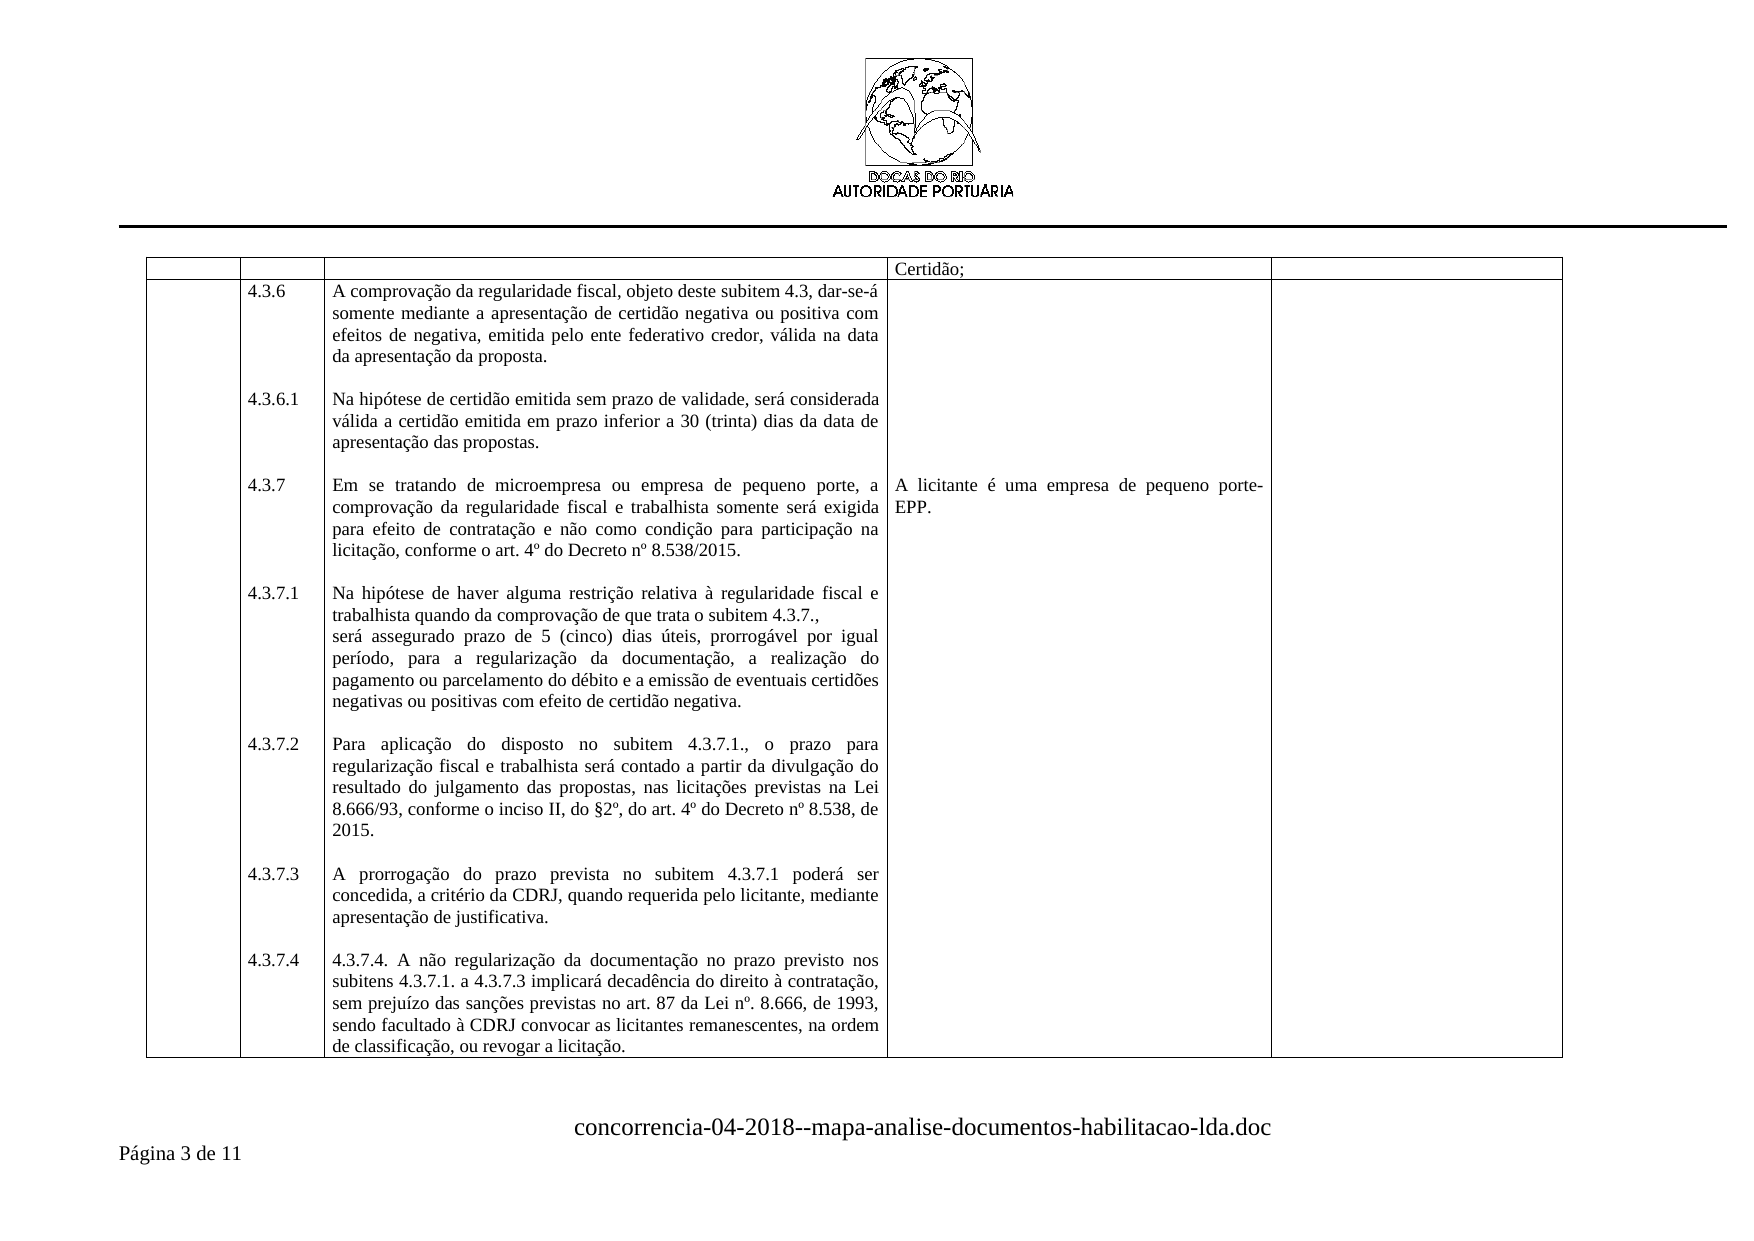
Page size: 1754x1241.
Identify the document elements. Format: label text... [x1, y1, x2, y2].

table_cell A licitante é uma empresa de pequeno porte- EPP. [888, 280, 1271, 1057]
table_cell Certidão; [888, 258, 1271, 279]
table_cell A comprovação da regularidade fiscal, objeto deste subitem 4.3, dar-se-á somente mediante a apresentação de certidão negativa ou positiva com efeitos de negativa, emitida pelo ente federativo credor, válida na data da apresentação da proposta. Na hipótese de certidão emitida sem prazo de validade, será considerada válida a certidão emitida em prazo inferior a 30 (trinta) dias da data de apresentação das propostas. Em se tratando de microempresa ou empresa de pequeno porte, a comprovação da regularidade fiscal e trabalhista somente será exigida para efeito de contratação e não como condição para participação na licitação, conforme o art. 4º do Decreto nº 8.538/2015. Na hipótese de haver alguma restrição relativa à regularidade fiscal e trabalhista quando da comprovação de que trata o subitem 4.3.7., será assegurado prazo de 5 (cinco) dias úteis, prorrogável por igual período, para a regularização da documentação, a realização do pagamento ou parcelamento do débito e a emissão de eventuais certidões negativas ou positivas com efeito de certidão negativa. Para aplicação do disposto no subitem 4.3.7.1., o prazo para regularização fiscal e trabalhista será contado a partir da divulgação do resultado do julgamento das propostas, nas licitações previstas na Lei 8.666/93, conforme o inciso II, do §2º, do art. 4º do Decreto nº 8.538, de 2015. A prorrogação do prazo prevista no subitem 4.3.7.1 poderá ser concedida, a critério da CDRJ, quando requerida pelo licitante, mediante apresentação de justificativa. 4.3.7.4. A não regularização da documentação no prazo previsto nos subitens 4.3.7.1. a 4.3.7.3 implicará decadência do direito à contratação, sem prejuízo das sanções previstas no art. 87 da Lei nº. 8.666, de 1993, sendo facultado à CDRJ convocar as licitantes remanescentes, na ordem de classificação, ou revogar a licitação. [325, 280, 887, 1057]
table_cell [1272, 258, 1562, 279]
table_cell 4.3.6 4.3.6.1 4.3.7 4.3.7.1 4.3.7.2 4.3.7.3 4.3.7.4 [241, 280, 324, 1057]
table_cell [1272, 280, 1562, 1057]
picture [832, 58, 1014, 197]
table_cell [147, 258, 240, 279]
table_cell [147, 280, 240, 1057]
table_cell [325, 258, 887, 279]
table_cell [241, 258, 324, 279]
